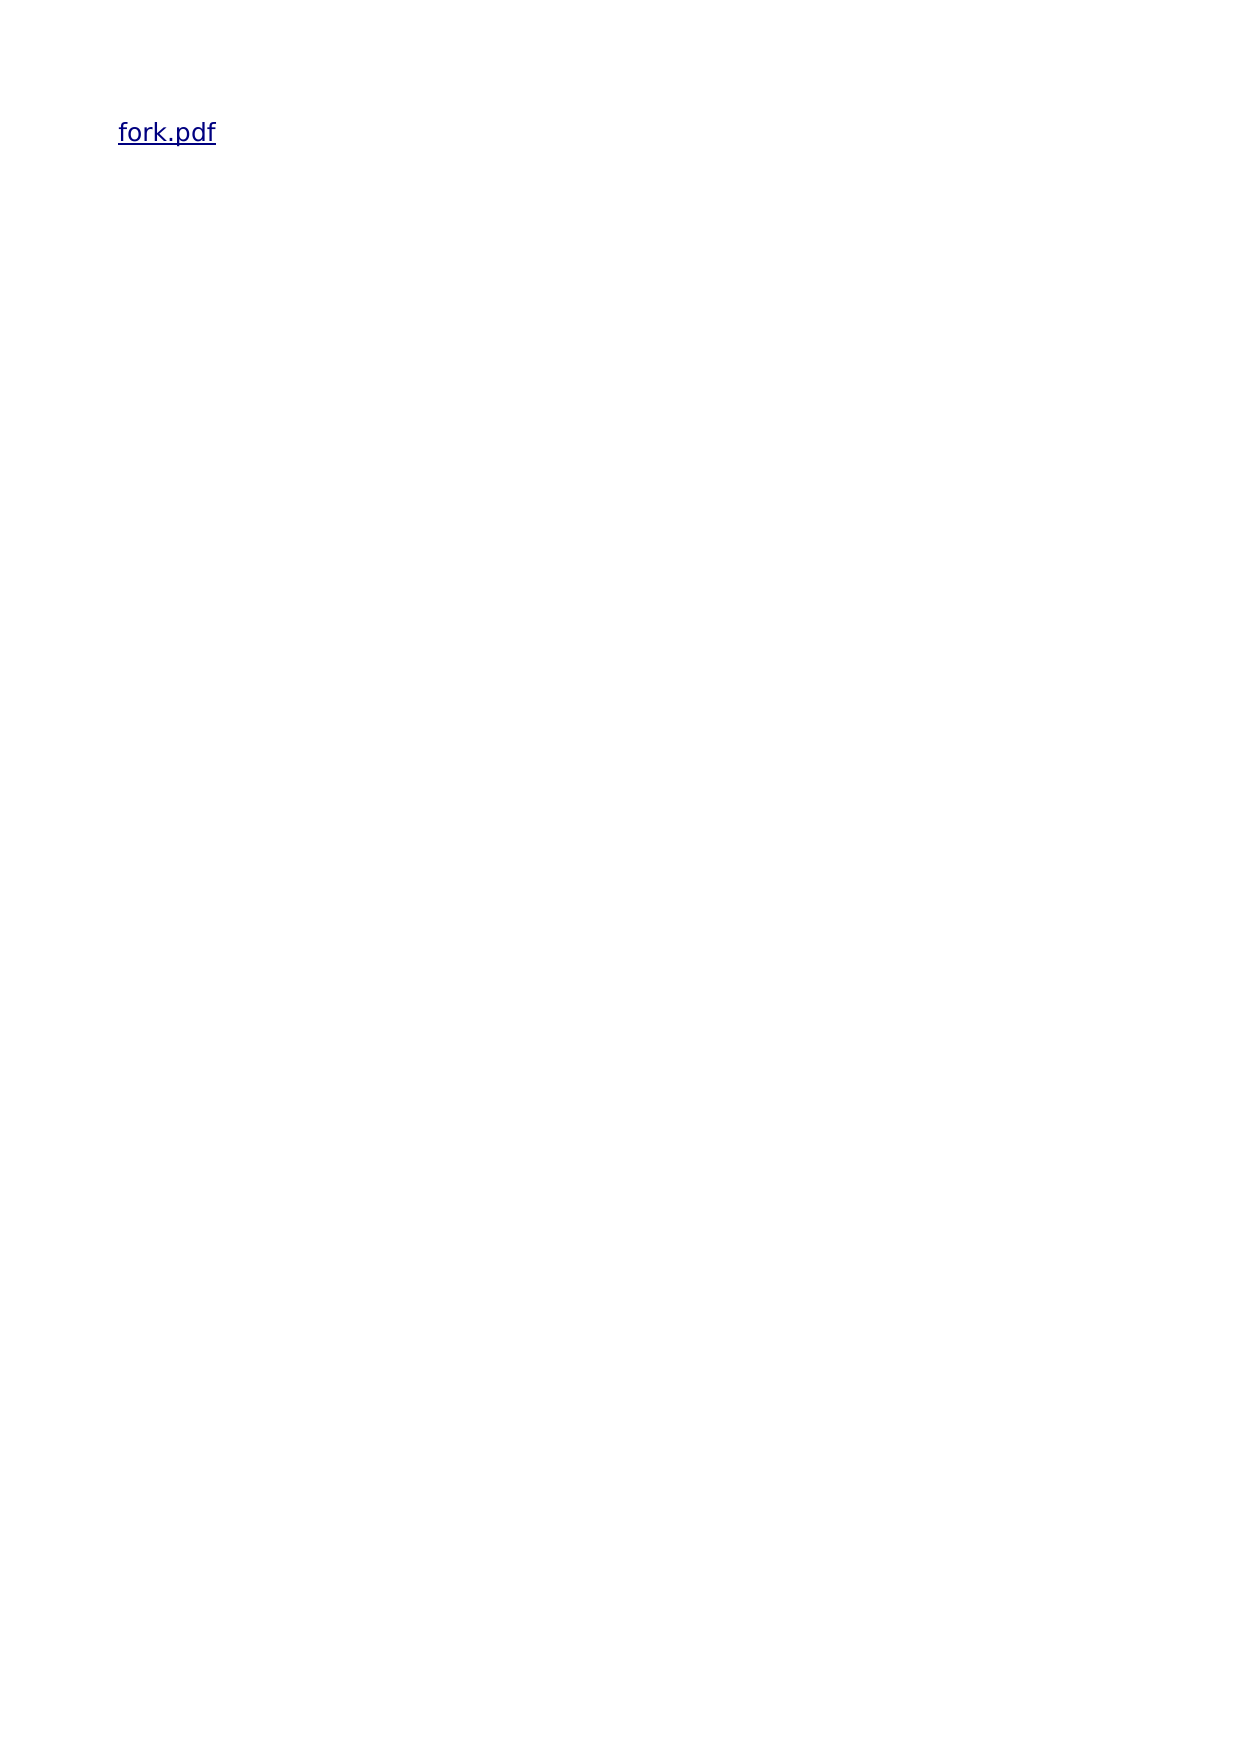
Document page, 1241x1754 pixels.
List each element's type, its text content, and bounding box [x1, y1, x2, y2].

text fork.pdf [118, 118, 1122, 147]
